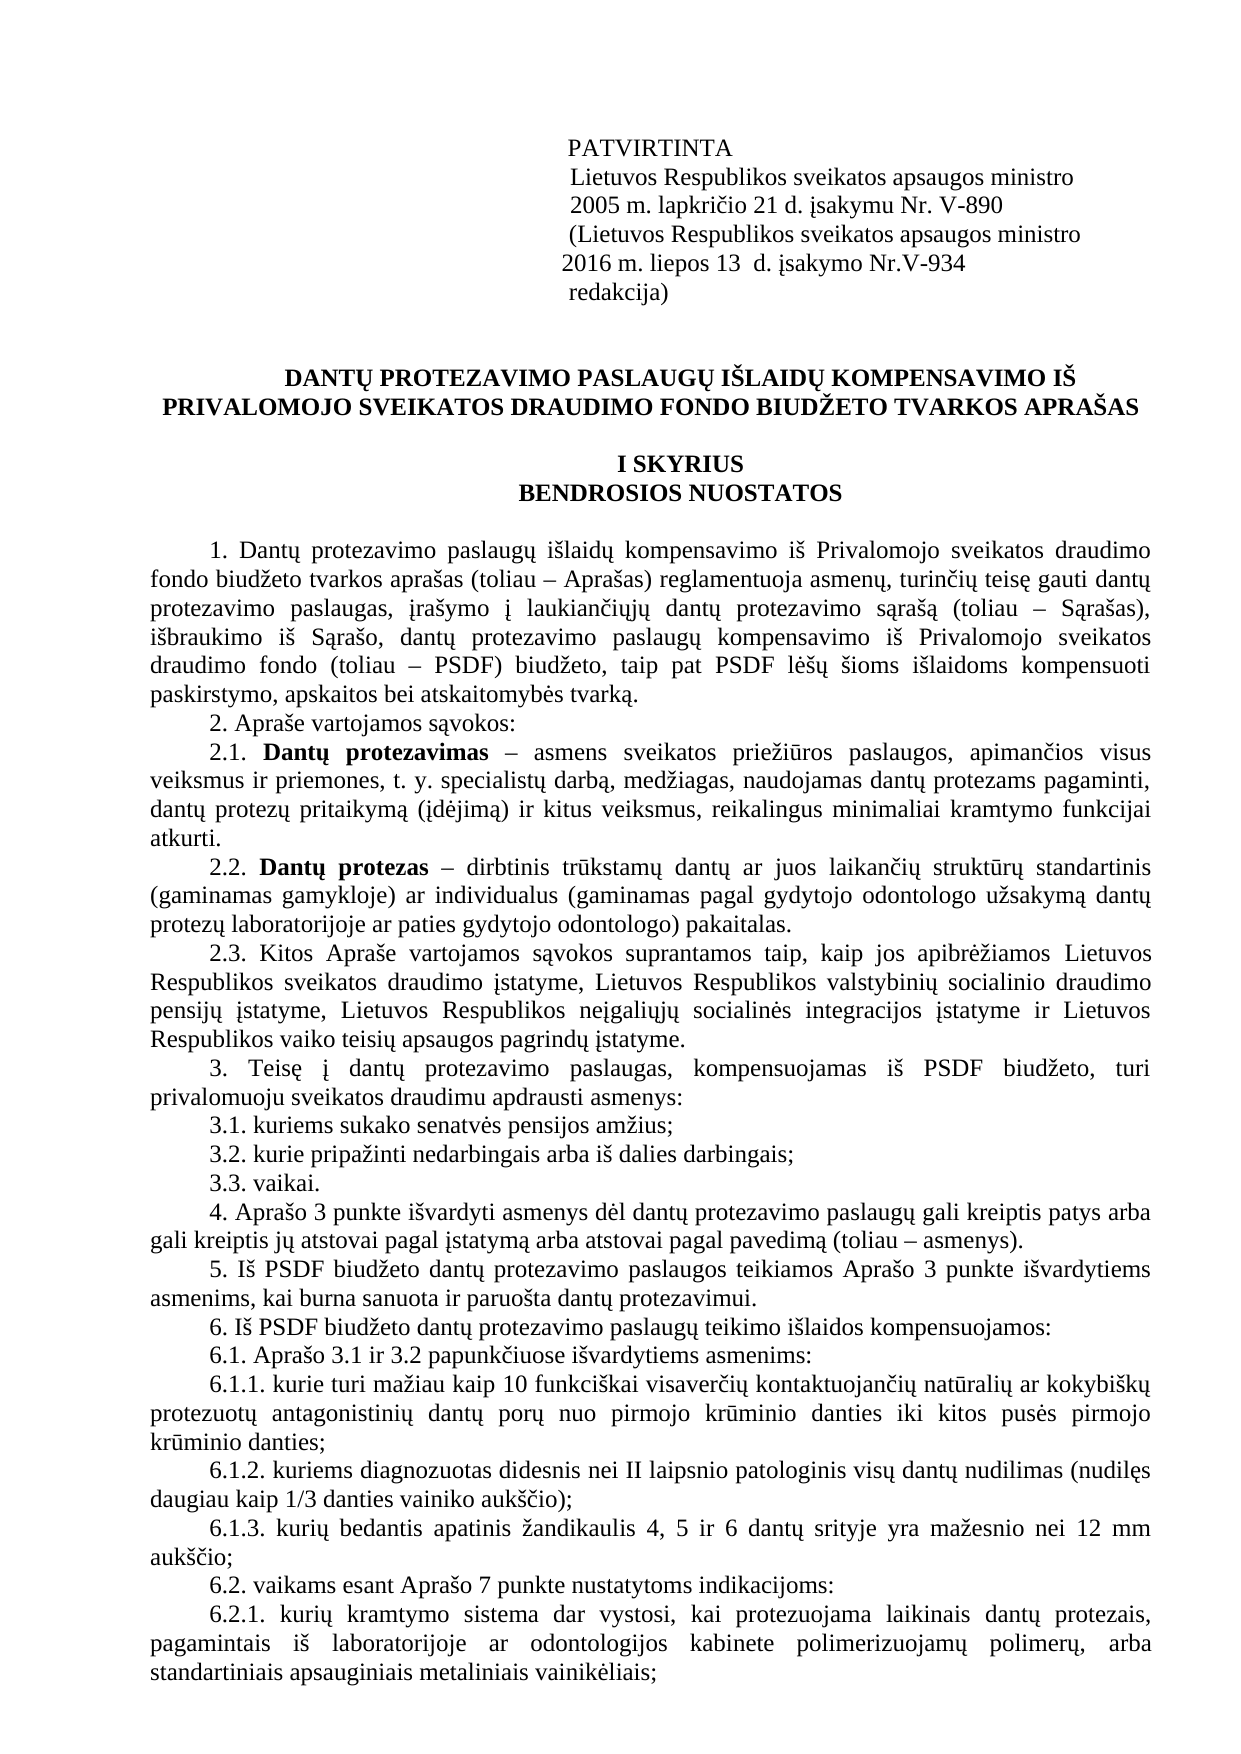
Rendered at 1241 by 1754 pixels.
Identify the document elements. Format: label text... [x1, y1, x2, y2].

text PATVIRTINTA [420, 133, 1152, 162]
text redakcija) [150, 277, 1152, 305]
text I SKYRIUS [150, 449, 1152, 478]
text 5. Iš PSDF biudžeto dantų protezavimo paslaugos teikiamos Aprašo 3 punkte išvardytiems asmenims, kai burna sanuota ir paruošta dantų protezavimui. [150, 1254, 1152, 1312]
text 3. Teisę į dantų protezavimo paslaugas, kompensuojamas iš PSDF biudžeto, turi privalomuoju sveikatos draudimu apdrausti asmenys: [150, 1053, 1152, 1110]
text 2.2. Dantų protezas – dirbtinis trūkstamų dantų ar juos laikančių struktūrų standartinis (gaminamas gamykloje) ar individualus (gaminamas pagal gydytojo odontologo užsakymą dantų protezų laboratorijoje ar paties gydytojo odontologo) pakaitalas. [150, 852, 1152, 938]
text DANTŲ PROTEZAVIMO PASLAUGŲ IŠLAIDŲ KOMPENSAVIMO IŠ PRIVALOMOJO SVEIKATOS DRAUDIMO FONDO BIUDŽETO TVARKOS APRAŠAS [150, 363, 1152, 420]
text 3.3. vaikai. [150, 1168, 1152, 1197]
text 2005 m. lapkričio 21 d. įsakymu Nr. V-890 [563, 190, 1152, 219]
text Lietuvos Respublikos sveikatos apsaugos ministro [563, 162, 1152, 190]
text 6.1.2. kuriems diagnozuotas didesnis nei II laipsnio patologinis visų dantų nudilimas (nudilęs daugiau kaip 1/3 danties vainiko aukščio); [150, 1455, 1152, 1513]
text 6.2.1. kurių kramtymo sistema dar vystosi, kai protezuojama laikinais dantų protezais, pagamintais iš laboratorijoje ar odontologijos kabinete polimerizuojamų polimerų, arba standartiniais apsauginiais metaliniais vainikėliais; [150, 1599, 1152, 1685]
text BENDROSIOS NUOSTATOS [150, 478, 1152, 507]
text 1. Dantų protezavimo paslaugų išlaidų kompensavimo iš Privalomojo sveikatos draudimo fondo biudžeto tvarkos aprašas (toliau – Aprašas) reglamentuoja asmenų, turinčių teisę gauti dantų protezavimo paslaugas, įrašymo į laukiančiųjų dantų protezavimo sąrašą (toliau – Sąrašas), išbraukimo iš Sąrašo, dantų protezavimo paslaugų kompensavimo iš Privalomojo sveikatos draudimo fondo (toliau – PSDF) biudžeto, taip pat PSDF lėšų šioms išlaidoms kompensuoti paskirstymo, apskaitos bei atskaitomybės tvarką. [150, 535, 1152, 708]
text 2. Apraše vartojamos sąvokos: [150, 708, 1152, 737]
text 6.1.3. kurių bedantis apatinis žandikaulis 4, 5 ir 6 dantų srityje yra mažesnio nei 12 mm aukščio; [150, 1513, 1152, 1570]
text 3.1. kuriems sukako senatvės pensijos amžius; [150, 1110, 1152, 1139]
text 6.1. Aprašo 3.1 ir 3.2 papunkčiuose išvardytiems asmenims: [150, 1340, 1152, 1369]
text 2.1. Dantų protezavimas – asmens sveikatos priežiūros paslaugos, apimančios visus veiksmus ir priemones, t. y. specialistų darbą, medžiagas, naudojamas dantų protezams pagaminti, dantų protezų pritaikymą (įdėjimą) ir kitus veiksmus, reikalingus minimaliai kramtymo funkcijai atkurti. [150, 737, 1152, 852]
text 3.2. kurie pripažinti nedarbingais arba iš dalies darbingais; [150, 1139, 1152, 1168]
text 2016 m. liepos 13 d. įsakymo Nr.V-934 [300, 248, 1152, 277]
text 6.1.1. kurie turi mažiau kaip 10 funkciškai visaverčių kontaktuojančių natūralių ar kokybiškų protezuotų antagonistinių dantų porų nuo pirmojo krūminio danties iki kitos pusės pirmojo krūminio danties; [150, 1369, 1152, 1455]
text 2.3. Kitos Apraše vartojamos sąvokos suprantamos taip, kaip jos apibrėžiamos Lietuvos Respublikos sveikatos draudimo įstatyme, Lietuvos Respublikos valstybinių socialinio draudimo pensijų įstatyme, Lietuvos Respublikos neįgaliųjų socialinės integracijos įstatyme ir Lietuvos Respublikos vaiko teisių apsaugos pagrindų įstatyme. [150, 938, 1152, 1053]
text 6.2. vaikams esant Aprašo 7 punkte nustatytoms indikacijoms: [150, 1570, 1152, 1599]
text (Lietuvos Respublikos sveikatos apsaugos ministro [150, 219, 1152, 248]
text 4. Aprašo 3 punkte išvardyti asmenys dėl dantų protezavimo paslaugų gali kreiptis patys arba gali kreiptis jų atstovai pagal įstatymą arba atstovai pagal pavedimą (toliau – asmenys). [150, 1197, 1152, 1254]
text 6. Iš PSDF biudžeto dantų protezavimo paslaugų teikimo išlaidos kompensuojamos: [150, 1312, 1152, 1340]
